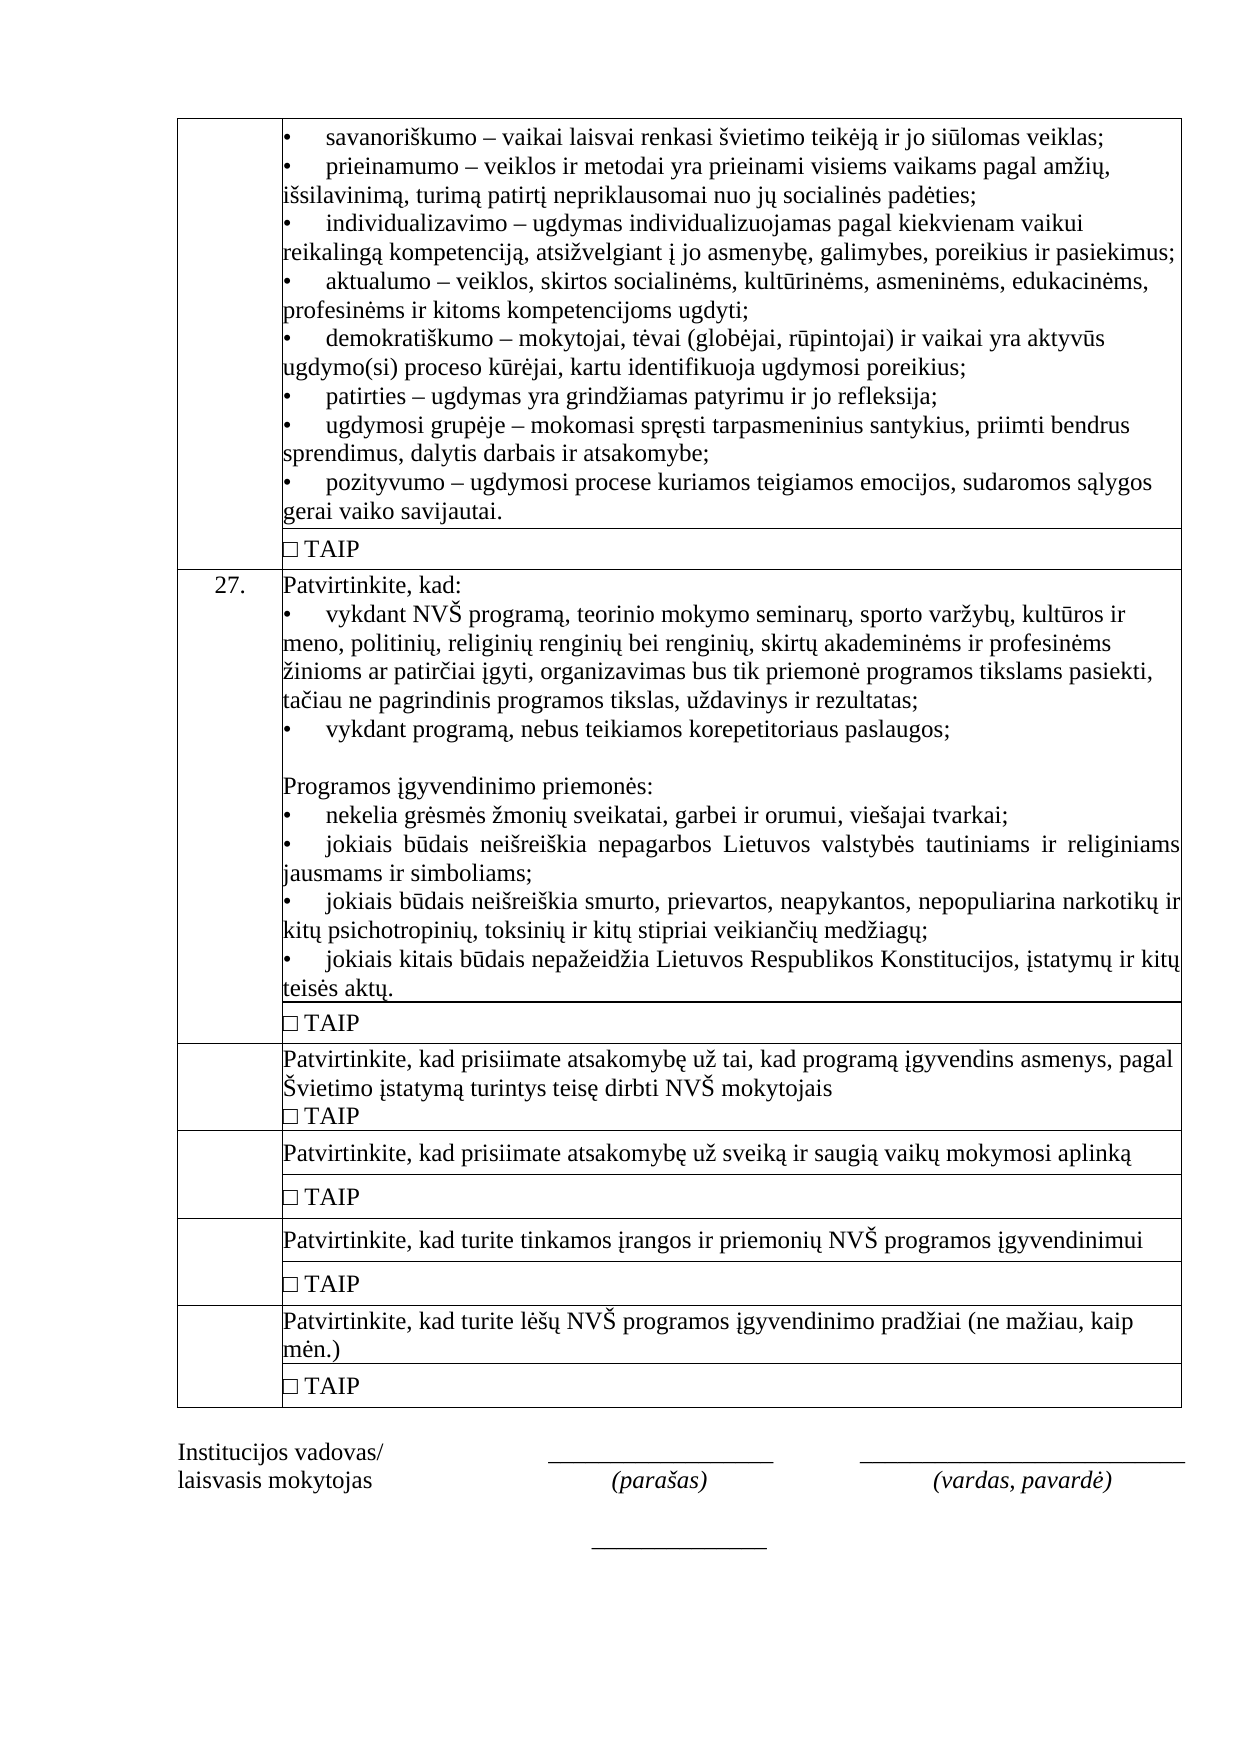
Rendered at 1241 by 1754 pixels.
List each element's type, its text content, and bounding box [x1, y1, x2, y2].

table_cell Patvirtinkite, kad turite tinkamos įrangos ir priemonių NVŠ programos įgyvendinimui [283, 1219, 1181, 1261]
table_cell □ TAIP [283, 529, 1181, 569]
table_header __________________ (parašas) [470, 1437, 851, 1523]
table_cell □ TAIP [283, 1003, 1181, 1043]
table_cell Patvirtinkite, kad: • vykdant NVŠ programą, teorinio mokymo seminarų, sporto varžybų, kultūros ir meno, politinių, religinių renginių bei renginių, skirtų akademinėms ir profesinėms žinioms ar patirčiai įgyti, organizavimas bus tik priemonė programos tikslams pasiekti, tačiau ne pagrindinis programos tikslas, uždavinys ir rezultatas; • vykdant programą, nebus teikiamos korepetitoriaus paslaugos; Programos įgyvendinimo priemonės: • nekelia grėsmės žmonių sveikatai, garbei ir orumui, viešajai tvarkai; • jokiais būdais neišreiškia nepagarbos Lietuvos valstybės tautiniams ir religiniams jausmams ir simboliams; • jokiais būdais neišreiškia smurto, prievartos, neapykantos, nepopuliarina narkotikų ir kitų psichotropinių, toksinių ir kitų stipriai veikiančių medžiagų; • jokiais kitais būdais nepažeidžia Lietuvos Respublikos Konstitucijos, įstatymų ir kitų teisės aktų. [283, 570, 1181, 1001]
table_cell [178, 1131, 282, 1217]
table_cell [178, 119, 282, 569]
table_cell • savanoriškumo – vaikai laisvai renkasi švietimo teikėją ir jo siūlomas veiklas; • prieinamumo – veiklos ir metodai yra prieinami visiems vaikams pagal amžių, išsilavinimą, turimą patirtį nepriklausomai nuo jų socialinės padėties; • individualizavimo – ugdymas individualizuojamas pagal kiekvienam vaikui reikalingą kompetenciją, atsižvelgiant į jo asmenybę, galimybes, poreikius ir pasiekimus; • aktualumo – veiklos, skirtos socialinėms, kultūrinėms, asmeninėms, edukacinėms, profesinėms ir kitoms kompetencijoms ugdyti; • demokratiškumo – mokytojai, tėvai (globėjai, rūpintojai) ir vaikai yra aktyvūs ugdymo(si) proceso kūrėjai, kartu identifikuoja ugdymosi poreikius; • patirties – ugdymas yra grindžiamas patyrimu ir jo refleksija; • ugdymosi grupėje – mokomasi spręsti tarpasmeninius santykius, priimti bendrus sprendimus, dalytis darbais ir atsakomybe; • pozityvumo – ugdymosi procese kuriamos teigiamos emocijos, sudaromos sąlygos gerai vaiko savijautai. [283, 119, 1181, 528]
text ______________ [177, 1523, 1181, 1552]
table_cell □ TAIP [283, 1262, 1181, 1305]
table_cell [178, 1219, 282, 1305]
table_cell 27. [178, 570, 282, 1043]
table_cell Patvirtinkite, kad turite lėšų NVŠ programos įgyvendinimo pradžiai (ne mažiau, kaip mėn.) [283, 1306, 1181, 1363]
table_cell □ TAIP [283, 1364, 1181, 1407]
table_header __________________________ (vardas, pavardė) [851, 1437, 1196, 1523]
table_cell Patvirtinkite, kad prisiimate atsakomybę už tai, kad programą įgyvendins asmenys, pagal Švietimo įstatymą turintys teisę dirbti NVŠ mokytojais □ TAIP [283, 1044, 1181, 1130]
table_cell □ TAIP [283, 1175, 1181, 1217]
table_cell [178, 1306, 282, 1407]
table_cell [178, 1044, 282, 1130]
table_cell Patvirtinkite, kad prisiimate atsakomybę už sveiką ir saugią vaikų mokymosi aplinką [283, 1131, 1181, 1174]
table_header Institucijos vadovas/ laisvasis mokytojas [177, 1437, 470, 1523]
